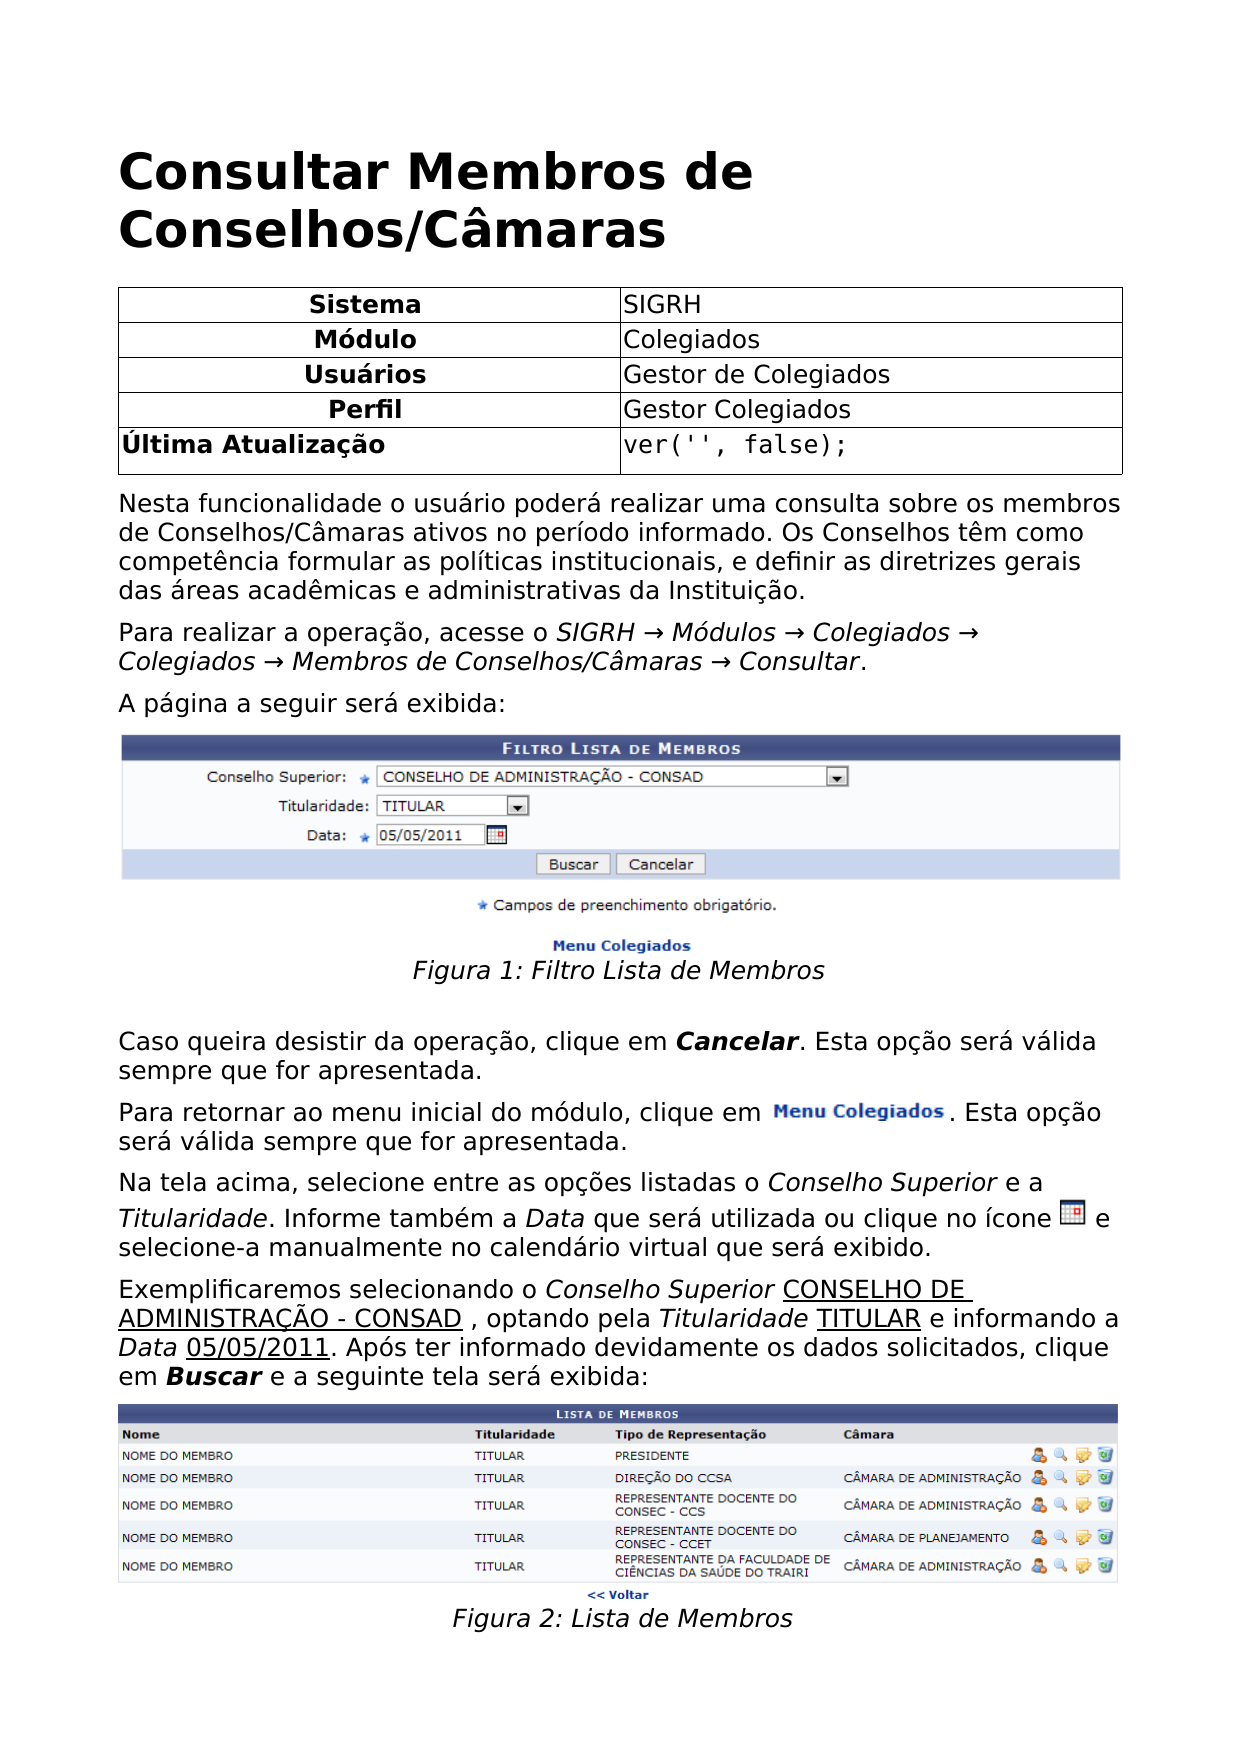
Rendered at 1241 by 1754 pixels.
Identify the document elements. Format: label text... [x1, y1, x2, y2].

table_cell Gestor Colegiados [621, 393, 1122, 427]
table_cell ver('', false); [621, 428, 1122, 474]
table_header SIGRH [621, 288, 1122, 322]
text Na tela acima, selecione entre as opções listadas o Conselho Superior e a Titularidade. Informe também a Data que será utilizada ou clique no ícone e selecione-a manualmente no calendário virtual que será exibido. [118, 1168, 1122, 1262]
text Figura 2: Lista de Membros [118, 1604, 1122, 1633]
text Figura 1: Filtro Lista de Membros [118, 956, 1122, 985]
table_cell Colegiados [621, 323, 1122, 357]
table_cell Perfil [119, 393, 620, 427]
text Para retornar ao menu inicial do módulo, clique em . Esta opção será válida sempre que for apresentada. [118, 1098, 1122, 1156]
text Para realizar a operação, acesse o SIGRH → Módulos → Colegiados → Colegiados → Membros de Conselhos/Câmaras → Consultar. [118, 618, 1122, 677]
picture [118, 1404, 1123, 1604]
text Nesta funcionalidade o usuário poderá realizar uma consulta sobre os membros de Conselhos/Câmaras ativos no período informado. Os Conselhos têm como competência formular as políticas institucionais, e definir as diretrizes gerais das áreas acadêmicas e administrativas da Instituição. [118, 489, 1122, 606]
picture [770, 1100, 949, 1121]
picture [1060, 1197, 1087, 1228]
table_cell Usuários [119, 358, 620, 392]
text A página a seguir será exibida: [118, 689, 1122, 718]
text Caso queira desistir da operação, clique em Cancelar. Esta opção será válida sempre que for apresentada. [118, 1027, 1122, 1085]
table_cell Gestor de Colegiados [621, 358, 1122, 392]
picture [118, 730, 1123, 956]
table_cell Última Atualização [119, 428, 620, 474]
text Exemplificaremos selecionando o Conselho Superior CONSELHO DE ADMINISTRAÇÃO - CONSAD , optando pela Titularidade TITULAR e informando a Data 05/05/2011. Após ter informado devidamente os dados solicitados, clique em Buscar e a seguinte tela será exibida: [118, 1275, 1122, 1392]
subtitle Consultar Membros de Conselhos/Câmaras [118, 143, 1122, 259]
table_cell Módulo [119, 323, 620, 357]
table_header Sistema [119, 288, 620, 322]
